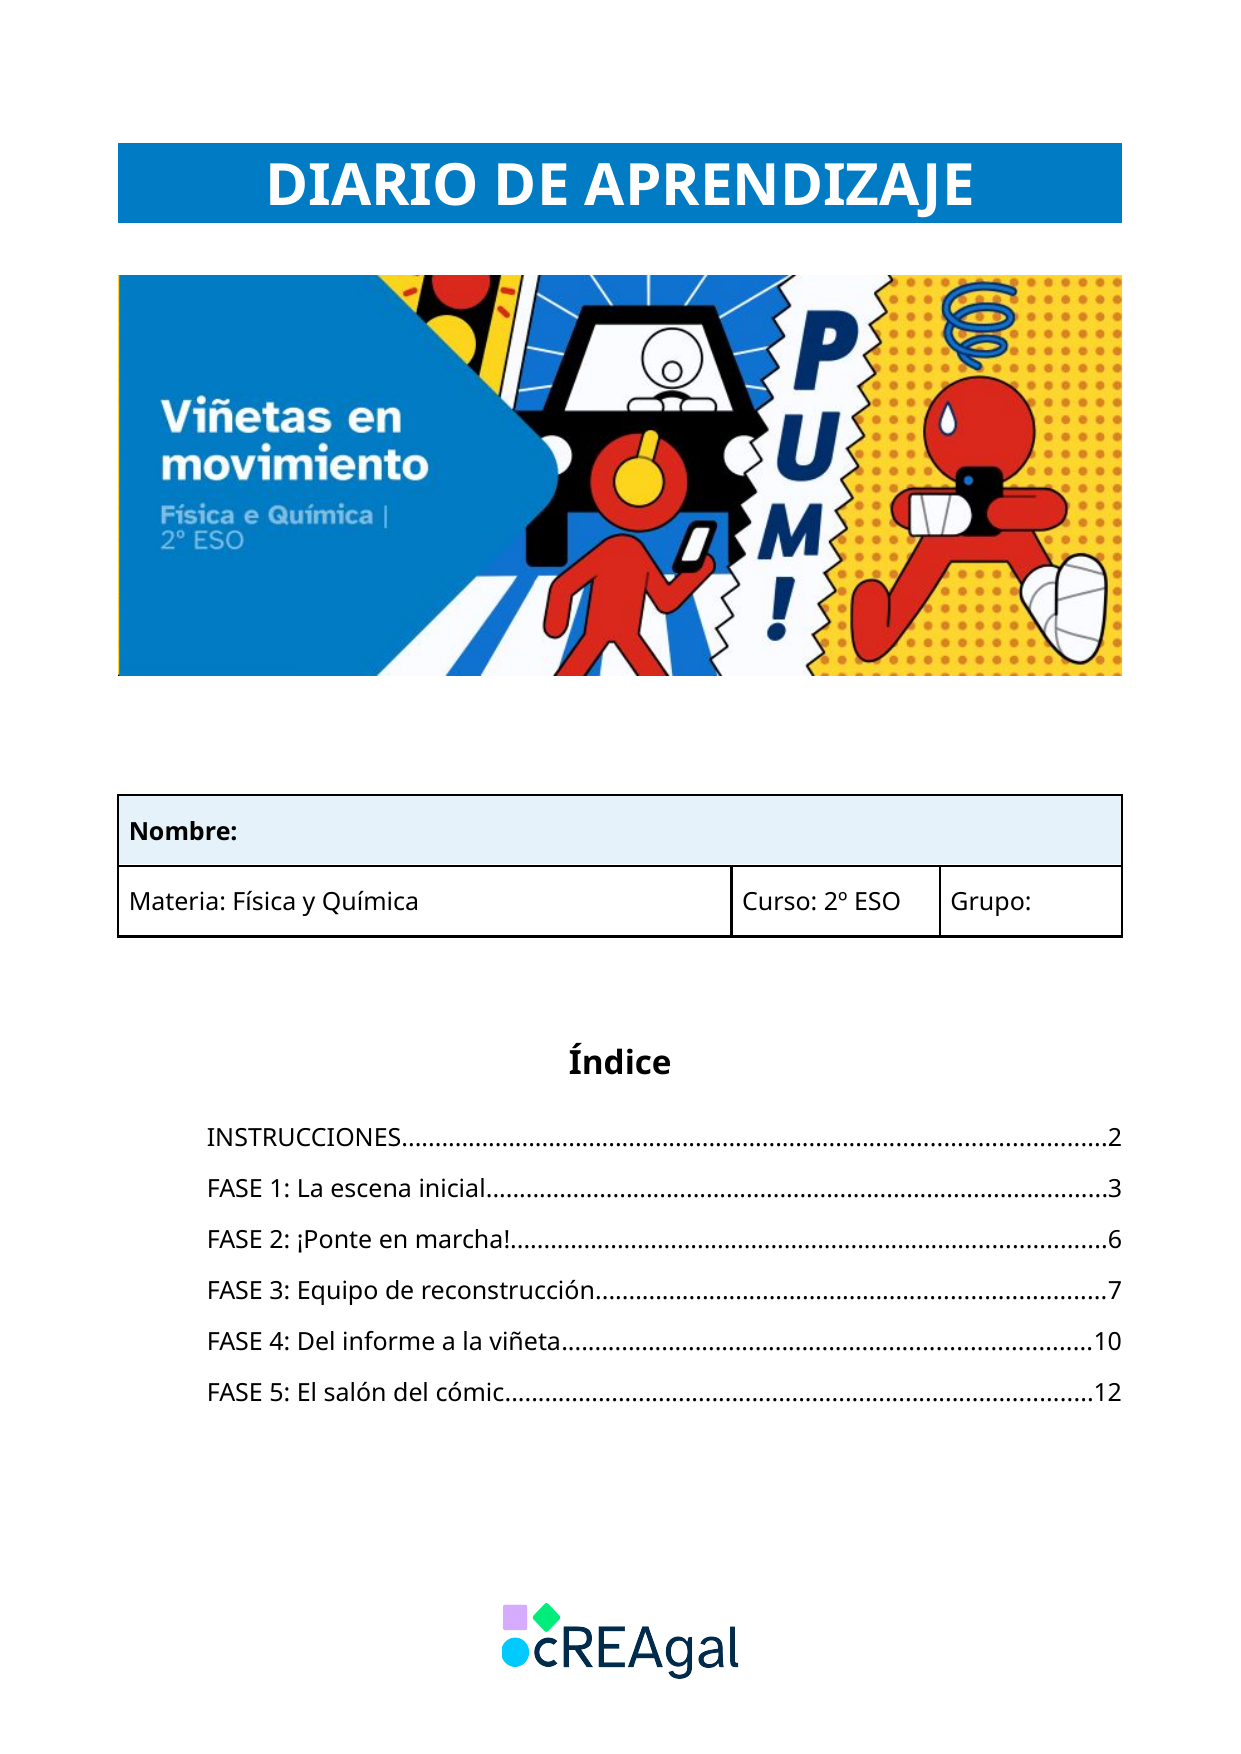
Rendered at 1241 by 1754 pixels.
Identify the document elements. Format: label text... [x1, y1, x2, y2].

text INSTRUCCIONES 2 [207, 1120, 1122, 1154]
picture [118, 275, 1123, 676]
text FASE 5: El salón del cómic 12 [207, 1375, 1122, 1409]
table_cell Grupo: [941, 867, 1121, 935]
picture [502, 1603, 739, 1679]
text FASE 1: La escena inicial 3 [207, 1171, 1122, 1205]
text FASE 3: Equipo de reconstrucción 7 [207, 1273, 1122, 1307]
text FASE 2: ¡Ponte en marcha! 6 [207, 1222, 1122, 1256]
text FASE 4: Del informe a la viñeta 10 [207, 1324, 1122, 1358]
subtitle DIARIO DE APRENDIZAJE [118, 143, 1122, 223]
subtitle Índice [118, 1039, 1122, 1084]
table_cell Curso: 2º ESO [733, 867, 939, 935]
table_header Nombre: [119, 796, 1121, 864]
table_cell Materia: Física y Química [119, 867, 730, 935]
